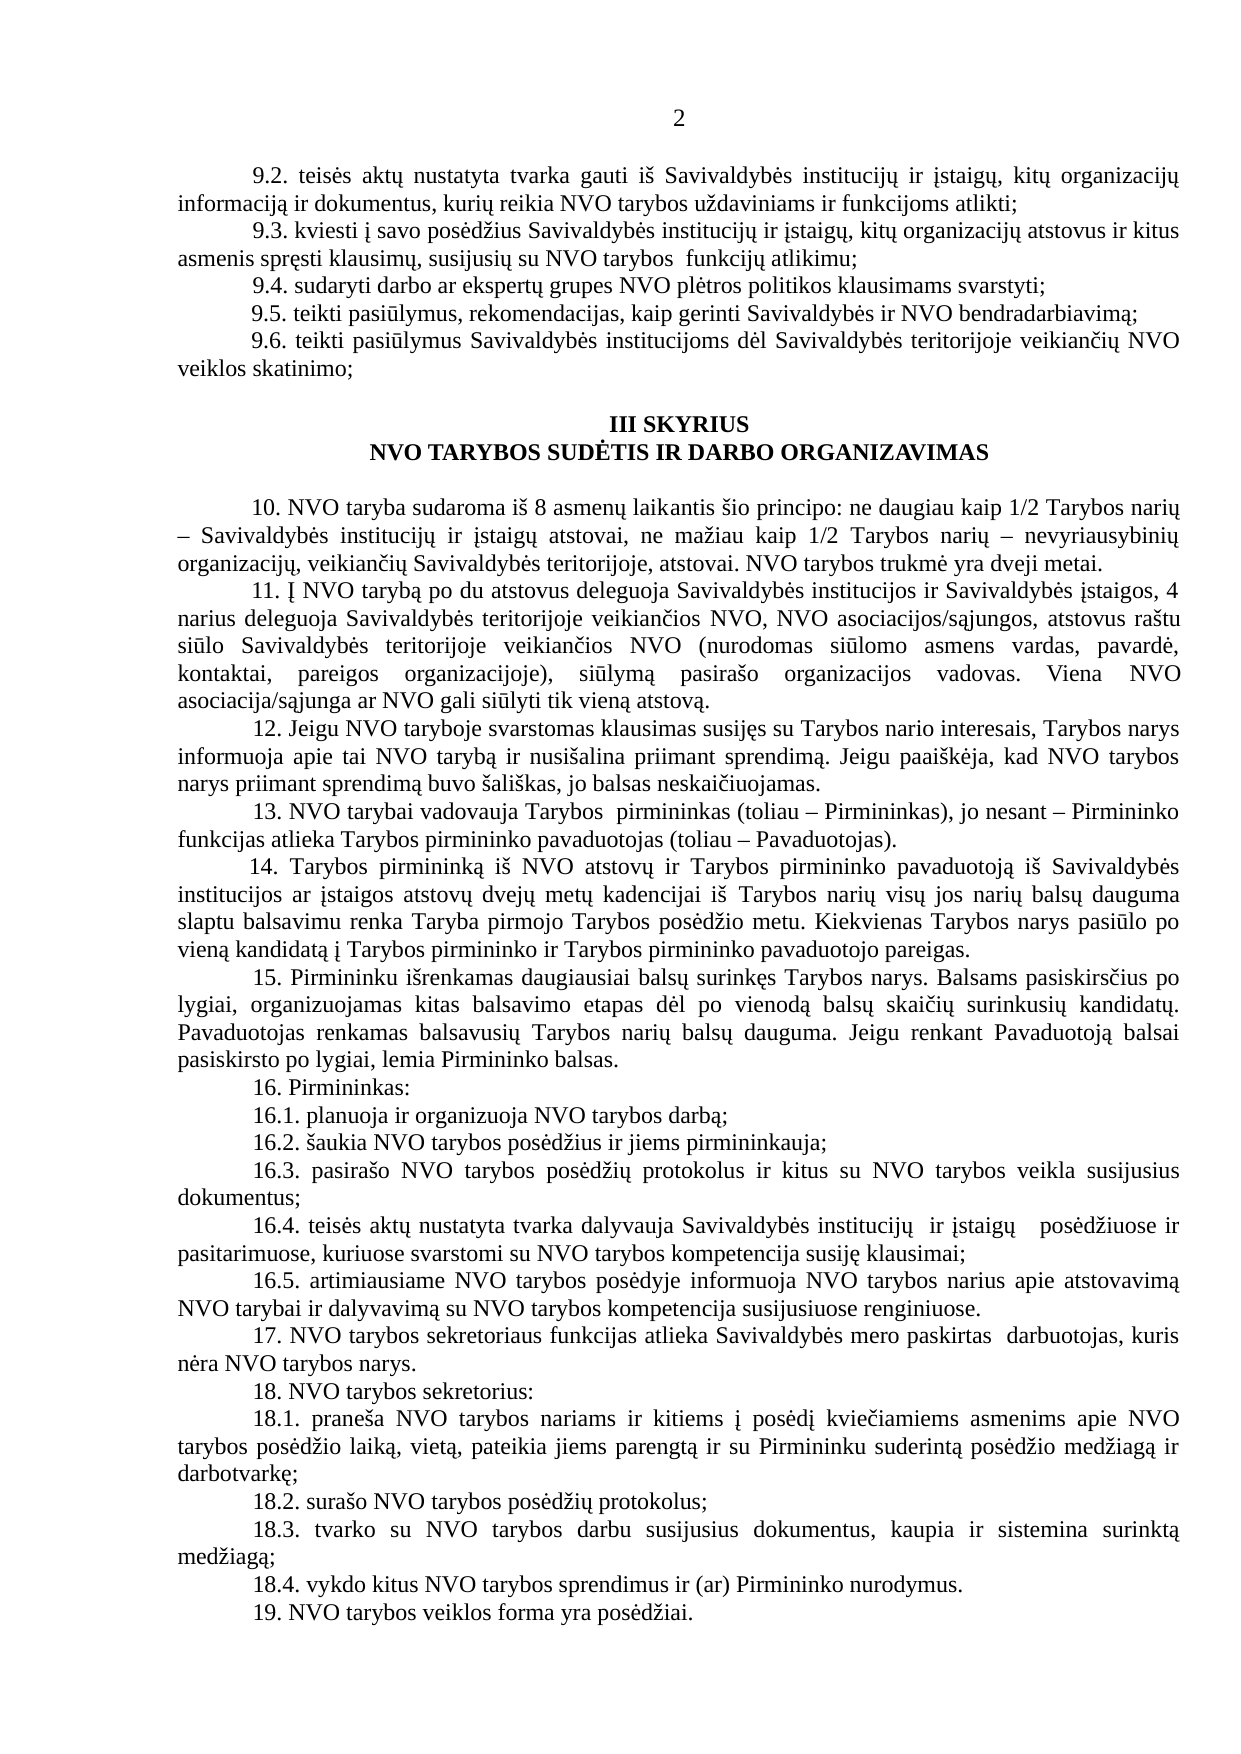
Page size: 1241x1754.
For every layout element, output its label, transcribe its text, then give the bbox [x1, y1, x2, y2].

text 19. NVO tarybos veiklos forma yra posėdžiai. [177, 1597, 1181, 1625]
text 16.5. artimiausiame NVO tarybos posėdyje informuoja NVO tarybos narius apie atstovavimą NVO tarybai ir dalyvavimą su NVO tarybos kompetencija susijusiuose renginiuose. [177, 1266, 1181, 1321]
text 18.4. vykdo kitus NVO tarybos sprendimus ir (ar) Pirmininko nurodymus. [177, 1570, 1181, 1597]
text 10. NVO taryba sudaroma iš 8 asmenų laikantis šio principo: ne daugiau kaip 1/2 Tarybos narių – Savivaldybės institucijų ir įstaigų atstovai, ne mažiau kaip 1/2 Tarybos narių – nevyriausybinių organizacijų, veikiančių Savivaldybės teritorijoje, atstovai. NVO tarybos trukmė yra dveji metai. [177, 493, 1181, 576]
text 14. Tarybos pirmininką iš NVO atstovų ir Tarybos pirmininko pavaduotoją iš Savivaldybės institucijos ar įstaigos atstovų dvejų metų kadencijai iš Tarybos narių visų jos narių balsų dauguma slaptu balsavimu renka Taryba pirmojo Tarybos posėdžio metu. Kiekvienas Tarybos narys pasiūlo po vieną kandidatą į Tarybos pirmininko ir Tarybos pirmininko pavaduotojo pareigas. [177, 852, 1181, 963]
text 9.3. kviesti į savo posėdžius Savivaldybės institucijų ir įstaigų, kitų organizacijų atstovus ir kitus asmenis spręsti klausimų, susijusių su NVO tarybos funkcijų atlikimu; [177, 216, 1181, 271]
text 16. Pirmininkas: [177, 1073, 1181, 1101]
text 9.6. teikti pasiūlymus Savivaldybės institucijoms dėl Savivaldybės teritorijoje veikiančių NVO veiklos skatinimo; [177, 327, 1181, 382]
text 15. Pirmininku išrenkamas daugiausiai balsų surinkęs Tarybos narys. Balsams pasiskirsčius po lygiai, organizuojamas kitas balsavimo etapas dėl po vienodą balsų skaičių surinkusių kandidatų. Pavaduotojas renkamas balsavusių Tarybos narių balsų dauguma. Jeigu renkant Pavaduotoją balsai pasiskirsto po lygiai, lemia Pirmininko balsas. [177, 963, 1181, 1073]
text 16.4. teisės aktų nustatyta tvarka dalyvauja Savivaldybės institucijų ir įstaigų posėdžiuose ir pasitarimuose, kuriuose svarstomi su NVO tarybos kompetencija susiję klausimai; [177, 1211, 1181, 1266]
text NVO TARYBOS SUDĖTIS ir DARBO ORGANIZAVIMAS [177, 438, 1181, 466]
text 9.4. sudaryti darbo ar ekspertų grupes NVO plėtros politikos klausimams svarstyti; [177, 271, 1181, 299]
text 9.2. teisės aktų nustatyta tvarka gauti iš Savivaldybės institucijų ir įstaigų, kitų organizacijų informaciją ir dokumentus, kurių reikia NVO tarybos uždaviniams ir funkcijoms atlikti; [177, 161, 1181, 216]
text 16.2. šaukia NVO tarybos posėdžius ir jiems pirmininkauja; [177, 1128, 1181, 1156]
text 9.5. teikti pasiūlymus, rekomendacijas, kaip gerinti Savivaldybės ir NVO bendradarbiavimą; [177, 299, 1181, 327]
text 18.2. surašo NVO tarybos posėdžių protokolus; [177, 1487, 1181, 1515]
text 18.3. tvarko su NVO tarybos darbu susijusius dokumentus, kaupia ir sistemina surinktą medžiagą; [177, 1515, 1181, 1570]
text 16.1. planuoja ir organizuoja NVO tarybos darbą; [177, 1101, 1181, 1128]
text 13. NVO tarybai vadovauja Tarybos pirmininkas (toliau – Pirmininkas), jo nesant – Pirmininko funkcijas atlieka Tarybos pirmininko pavaduotojas (toliau – Pavaduotojas). [177, 797, 1181, 852]
text 17. NVO tarybos sekretoriaus funkcijas atlieka Savivaldybės mero paskirtas darbuotojas, kuris nėra NVO tarybos narys. [177, 1321, 1181, 1377]
text 18.1. praneša NVO tarybos nariams ir kitiems į posėdį kviečiamiems asmenims apie NVO tarybos posėdžio laiką, vietą, pateikia jiems parengtą ir su Pirmininku suderintą posėdžio medžiagą ir darbotvarkę; [177, 1404, 1181, 1487]
text 12. Jeigu NVO taryboje svarstomas klausimas susijęs su Tarybos nario interesais, Tarybos narys informuoja apie tai NVO tarybą ir nusišalina priimant sprendimą. Jeigu paaiškėja, kad NVO tarybos narys priimant sprendimą buvo šališkas, jo balsas neskaičiuojamas. [177, 714, 1181, 797]
text III skyrius [177, 411, 1181, 438]
text 18. NVO tarybos sekretorius: [177, 1377, 1181, 1404]
text 11. Į NVO tarybą po du atstovus deleguoja Savivaldybės institucijos ir Savivaldybės įstaigos, 4 narius deleguoja Savivaldybės teritorijoje veikiančios NVO, NVO asociacijos/sąjungos, atstovus raštu siūlo Savivaldybės teritorijoje veikiančios NVO (nurodomas siūlomo asmens vardas, pavardė, kontaktai, pareigos organizacijoje), siūlymą pasirašo organizacijos vadovas. Viena NVO asociacija/sąjunga ar NVO gali siūlyti tik vieną atstovą. [177, 576, 1181, 714]
text 16.3. pasirašo NVO tarybos posėdžių protokolus ir kitus su NVO tarybos veikla susijusius dokumentus; [177, 1156, 1181, 1211]
